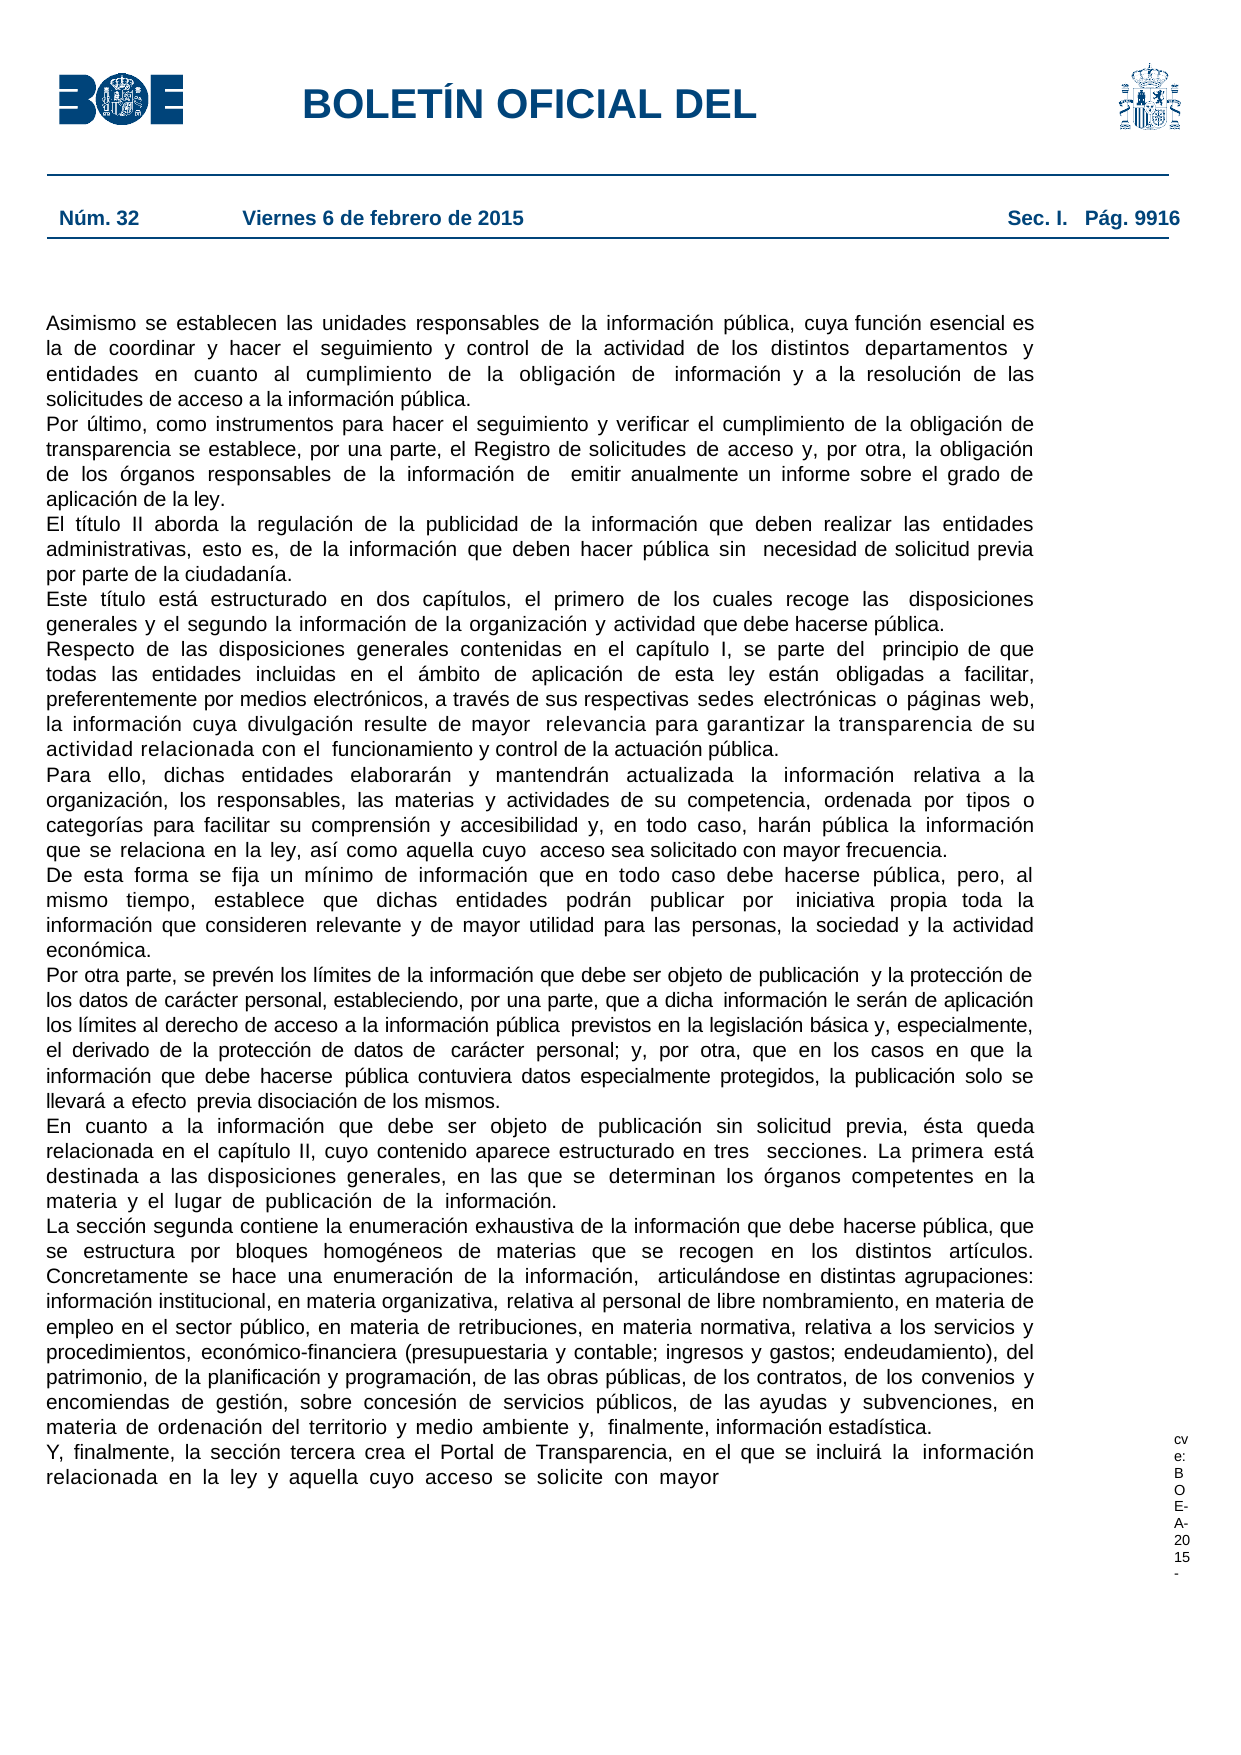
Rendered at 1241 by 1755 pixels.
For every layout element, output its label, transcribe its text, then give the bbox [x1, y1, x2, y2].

text Y, finalmente, la sección tercera crea el Portal de Transparencia, en el que se incluirá la información relacionada en la ley y aquella cuyo acceso se solicite con mayor [46, 1440, 1034, 1489]
text Para ello, dichas entidades elaborarán y mantendrán actualizada la información relativa a la organización, los responsables, las materias y actividades de su competencia, ordenada por tipos o categorías para facilitar su comprensión y accesibilidad y, en todo caso, harán pública la información que se relaciona en la ley, así como aquella cuyo acceso sea solicitado con mayor frecuencia. [46, 762, 1035, 862]
text En cuanto a la información que debe ser objeto de publicación sin solicitud previa, ésta queda relacionada en el capítulo II, cuyo contenido aparece estructurado en tres secciones. La primera está destinada a las disposiciones generales, en las que se determinan los órganos competentes en la materia y el lugar de publicación de la información. [46, 1114, 1035, 1213]
text Por otra parte, se prevén los límites de la información que debe ser objeto de publicación y la protección de los datos de carácter personal, estableciendo, por una parte, que a dicha información le serán de aplicación los límites al derecho de acceso a la información pública previstos en la legislación básica y, especialmente, el derivado de la protección de datos de carácter personal; y, por otra, que en los casos en que la información que debe hacerse pública contuviera datos especialmente protegidos, la publicación solo se llevará a efecto previa disociación de los mismos. [46, 963, 1034, 1113]
text De esta forma se fija un mínimo de información que en todo caso debe hacerse pública, pero, al mismo tiempo, establece que dichas entidades podrán publicar por iniciativa propia toda la información que consideren relevante y de mayor utilidad para las personas, la sociedad y la actividad económica. [46, 863, 1034, 962]
text cve: BOE-A-2015-1114 [1174, 1431, 1191, 1583]
text La sección segunda contiene la enumeración exhaustiva de la información que debe hacerse pública, que se estructura por bloques homogéneos de materias que se recogen en los distintos artículos. Concretamente se hace una enumeración de la información, articulándose en distintas agrupaciones: información institucional, en materia organizativa, relativa al personal de libre nombramiento, en materia de empleo en el sector público, en materia de retribuciones, en materia normativa, relativa a los servicios y procedimientos, económico-financiera (presupuestaria y contable; ingresos y gastos; endeudamiento), del patrimonio, de la planificación y programación, de las obras públicas, de los contratos, de los convenios y encomiendas de gestión, sobre concesión de servicios públicos, de las ayudas y subvenciones, en materia de ordenación del territorio y medio ambiente y, finalmente, información estadística. [46, 1214, 1034, 1439]
subtitle Núm. 32 Viernes 6 de febrero de 2015 Sec. I. Pág. 9916 [59, 205, 1195, 229]
text Asimismo se establecen las unidades responsables de la información pública, cuya función esencial es la de coordinar y hacer el seguimiento y control de la actividad de los distintos departamentos y entidades en cuanto al cumplimiento de la obligación de información y a la resolución de las solicitudes de acceso a la información pública. [46, 311, 1035, 410]
text Respecto de las disposiciones generales contenidas en el capítulo I, se parte del principio de que todas las entidades incluidas en el ámbito de aplicación de esta ley están obligadas a facilitar, preferentemente por medios electrónicos, a través de sus respectivas sedes electrónicas o páginas web, la información cuya divulgación resulte de mayor relevancia para garantizar la transparencia de su actividad relacionada con el funcionamiento y control de la actuación pública. [46, 637, 1035, 761]
text Por último, como instrumentos para hacer el seguimiento y verificar el cumplimiento de la obligación de transparencia se establece, por una parte, el Registro de solicitudes de acceso y, por otra, la obligación de los órganos responsables de la información de emitir anualmente un informe sobre el grado de aplicación de la ley. [46, 411, 1034, 511]
text Este título está estructurado en dos capítulos, el primero de los cuales recoge las disposiciones generales y el segundo la información de la organización y actividad que debe hacerse pública. [46, 587, 1034, 636]
text El título II aborda la regulación de la publicidad de la información que deben realizar las entidades administrativas, esto es, de la información que deben hacer pública sin necesidad de solicitud previa por parte de la ciudadanía. [46, 512, 1034, 586]
